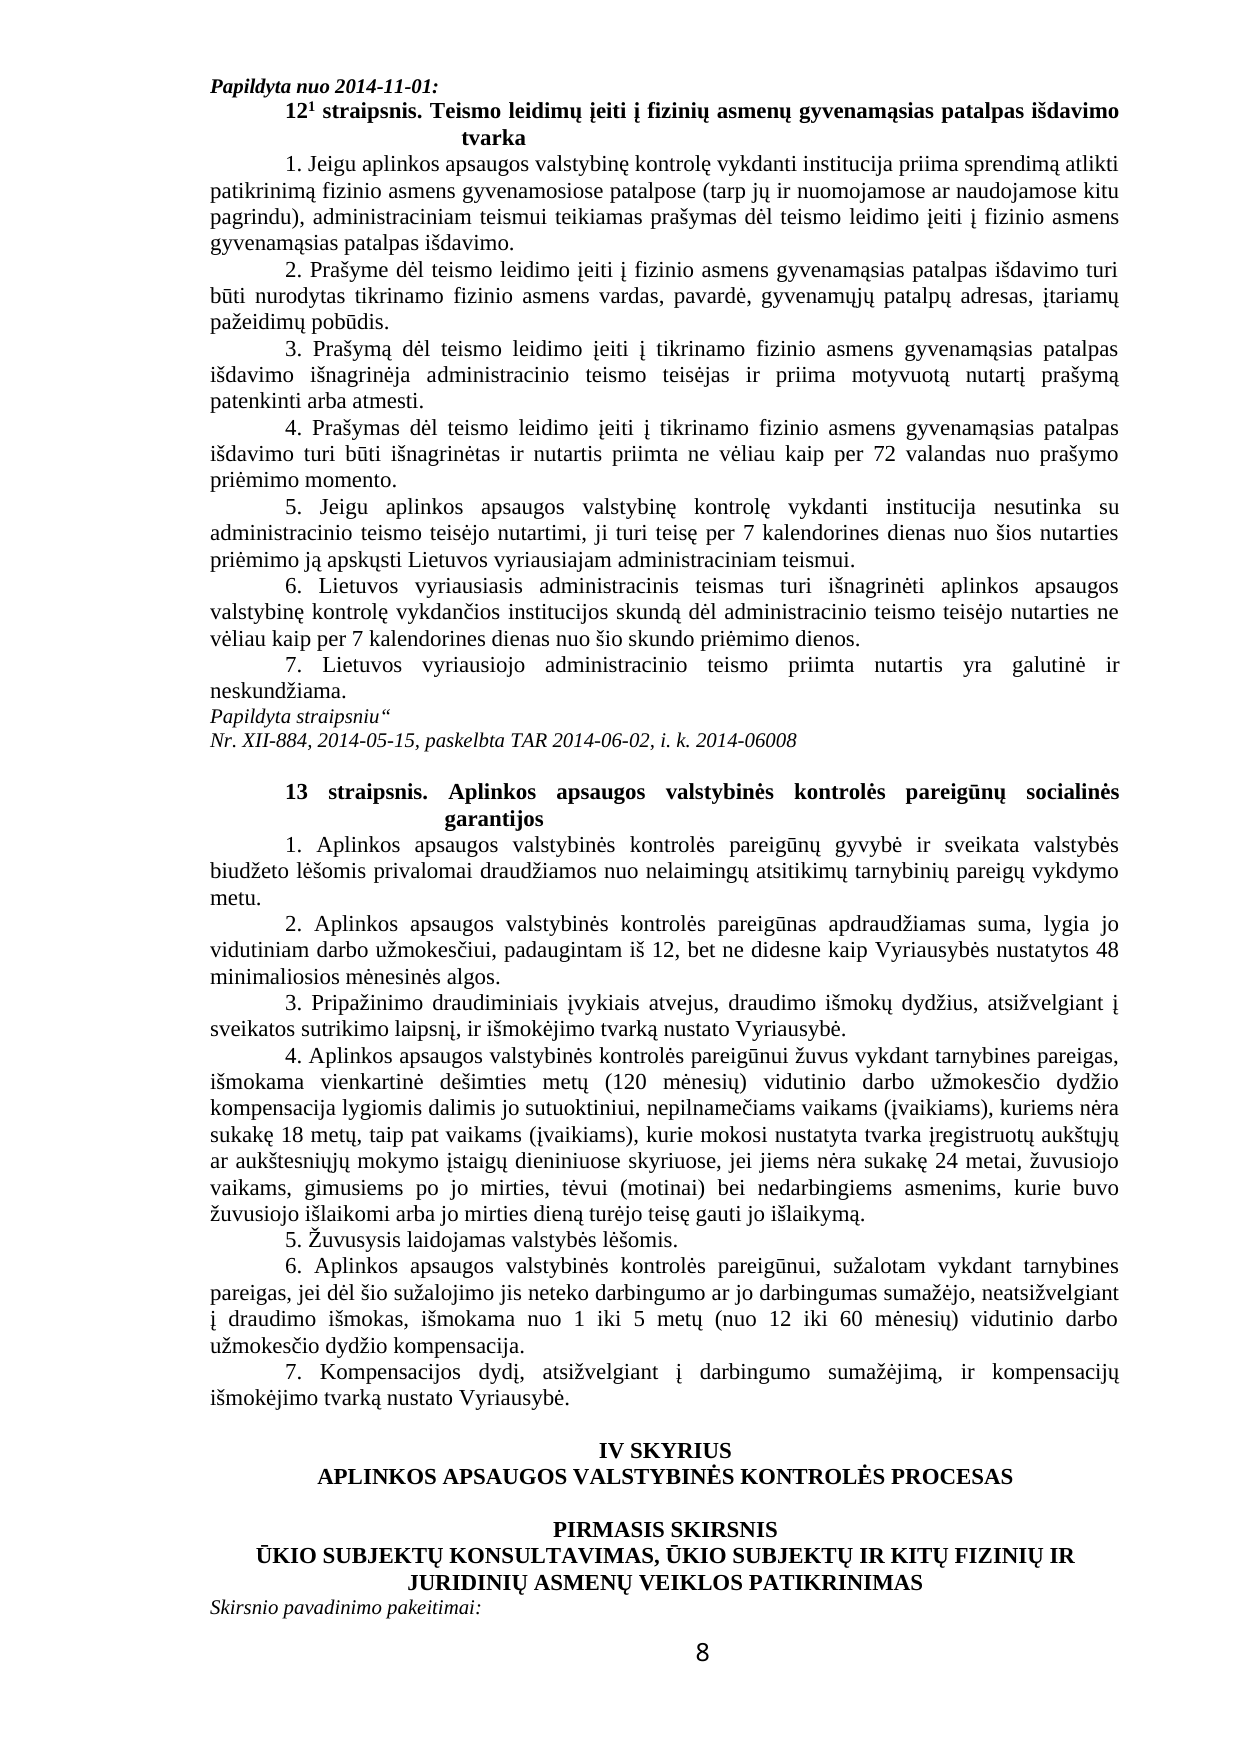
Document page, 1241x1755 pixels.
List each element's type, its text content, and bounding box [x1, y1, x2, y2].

text 5. Jeigu aplinkos apsaugos valstybinę kontrolę vykdanti institucija nesutinka su administracinio teismo teisėjo nutartimi, ji turi teisę per 7 kalendorines dienas nuo šios nutarties priėmimo ją apskųsti Lietuvos vyriausiajam administraciniam teismui. [210, 493, 1120, 572]
text IV SKYRIUS [210, 1437, 1120, 1463]
text 6. Lietuvos vyriausiasis administracinis teismas turi išnagrinėti aplinkos apsaugos valstybinę kontrolę vykdančios institucijos skundą dėl administracinio teismo teisėjo nutarties ne vėliau kaip per 7 kalendorines dienas nuo šio skundo priėmimo dienos. [210, 572, 1120, 651]
text 1. Jeigu aplinkos apsaugos valstybinę kontrolę vykdanti institucija priima sprendimą atlikti patikrinimą fizinio asmens gyvenamosiose patalpose (tarp jų ir nuomojamose ar naudojamose kitu pagrindu), administraciniam teismui teikiamas prašymas dėl teismo leidimo įeiti į fizinio asmens gyvenamąsias patalpas išdavimo. [210, 150, 1120, 256]
text ŪKIO SUBJEKTŲ KONSULTAVIMAS, ŪKIO SUBJEKTŲ IR KITŲ FIZINIŲ IR JURIDINIŲ ASMENŲ VEIKLOS PATIKRINIMAS [210, 1542, 1120, 1595]
text APLINKOS APSAUGOS VALSTYBINĖS KONTROLĖS PROCESAS [210, 1463, 1120, 1490]
text Skirsnio pavadinimo pakeitimai: [210, 1595, 1120, 1619]
text Nr. XII-884, 2014-05-15, paskelbta TAR 2014-06-02, i. k. 2014-06008 [210, 728, 1120, 752]
text 4. Prašymas dėl teismo leidimo įeiti į tikrinamo fizinio asmens gyvenamąsias patalpas išdavimo turi būti išnagrinėtas ir nutartis priimta ne vėliau kaip per 72 valandas nuo prašymo priėmimo momento. [210, 414, 1120, 493]
text 4. Aplinkos apsaugos valstybinės kontrolės pareigūnui žuvus vykdant tarnybines pareigas, išmokama vienkartinė dešimties metų (120 mėnesių) vidutinio darbo užmokesčio dydžio kompensacija lygiomis dalimis jo sutuoktiniui, nepilnamečiams vaikams (įvaikiams), kuriems nėra sukakę 18 metų, taip pat vaikams (įvaikiams), kurie mokosi nustatyta tvarka įregistruotų aukštųjų ar aukštesniųjų mokymo įstaigų dieniniuose skyriuose, jei jiems nėra sukakę 24 metai, žuvusiojo vaikams, gimusiems po jo mirties, tėvui (motinai) bei nedarbingiems asmenims, kurie buvo žuvusiojo išlaikomi arba jo mirties dieną turėjo teisę gauti jo išlaikymą. [210, 1042, 1120, 1226]
text 3. Pripažinimo draudiminiais įvykiais atvejus, draudimo išmokų dydžius, atsižvelgiant į sveikatos sutrikimo laipsnį, ir išmokėjimo tvarką nustato Vyriausybė. [210, 989, 1120, 1042]
text 7. Kompensacijos dydį, atsižvelgiant į darbingumo sumažėjimą, ir kompensacijų išmokėjimo tvarką nustato Vyriausybė. [210, 1358, 1120, 1411]
text 5. Žuvusysis laidojamas valstybės lėšomis. [210, 1226, 1120, 1253]
text 3. Prašymą dėl teismo leidimo įeiti į tikrinamo fizinio asmens gyvenamąsias patalpas išdavimo išnagrinėja administracinio teismo teisėjas ir priima motyvuotą nutartį prašymą patenkinti arba atmesti. [210, 335, 1120, 414]
text PIRMASIS SKIRSNIS [210, 1516, 1120, 1542]
text 2. Aplinkos apsaugos valstybinės kontrolės pareigūnas apdraudžiamas suma, lygia jo vidutiniam darbo užmokesčiui, padaugintam iš 12, bet ne didesne kaip Vyriausybės nustatytos 48 minimaliosios mėnesinės algos. [210, 910, 1120, 989]
text Papildyta nuo 2014-11-01: [210, 73, 1120, 98]
text 2. Prašyme dėl teismo leidimo įeiti į fizinio asmens gyvenamąsias patalpas išdavimo turi būti nurodytas tikrinamo fizinio asmens vardas, pavardė, gyvenamųjų patalpų adresas, įtariamų pažeidimų pobūdis. [210, 256, 1120, 335]
text 13 straipsnis. Aplinkos apsaugos valstybinės kontrolės pareigūnų socialinės garantijos [285, 778, 1120, 831]
text 7. Lietuvos vyriausiojo administracinio teismo priimta nutartis yra galutinė ir neskundžiama. [210, 651, 1120, 704]
text Papildyta straipsniu“ [210, 704, 1120, 728]
text 6. Aplinkos apsaugos valstybinės kontrolės pareigūnui, sužalotam vykdant tarnybines pareigas, jei dėl šio sužalojimo jis neteko darbingumo ar jo darbingumas sumažėjo, neatsižvelgiant į draudimo išmokas, išmokama nuo 1 iki 5 metų (nuo 12 iki 60 mėnesių) vidutinio darbo užmokesčio dydžio kompensacija. [210, 1253, 1120, 1358]
text 1. Aplinkos apsaugos valstybinės kontrolės pareigūnų gyvybė ir sveikata valstybės biudžeto lėšomis privalomai draudžiamos nuo nelaimingų atsitikimų tarnybinių pareigų vykdymo metu. [210, 831, 1120, 910]
text 121 straipsnis. Teismo leidimų įeiti į fizinių asmenų gyvenamąsias patalpas išdavimo tvarka [285, 98, 1120, 150]
